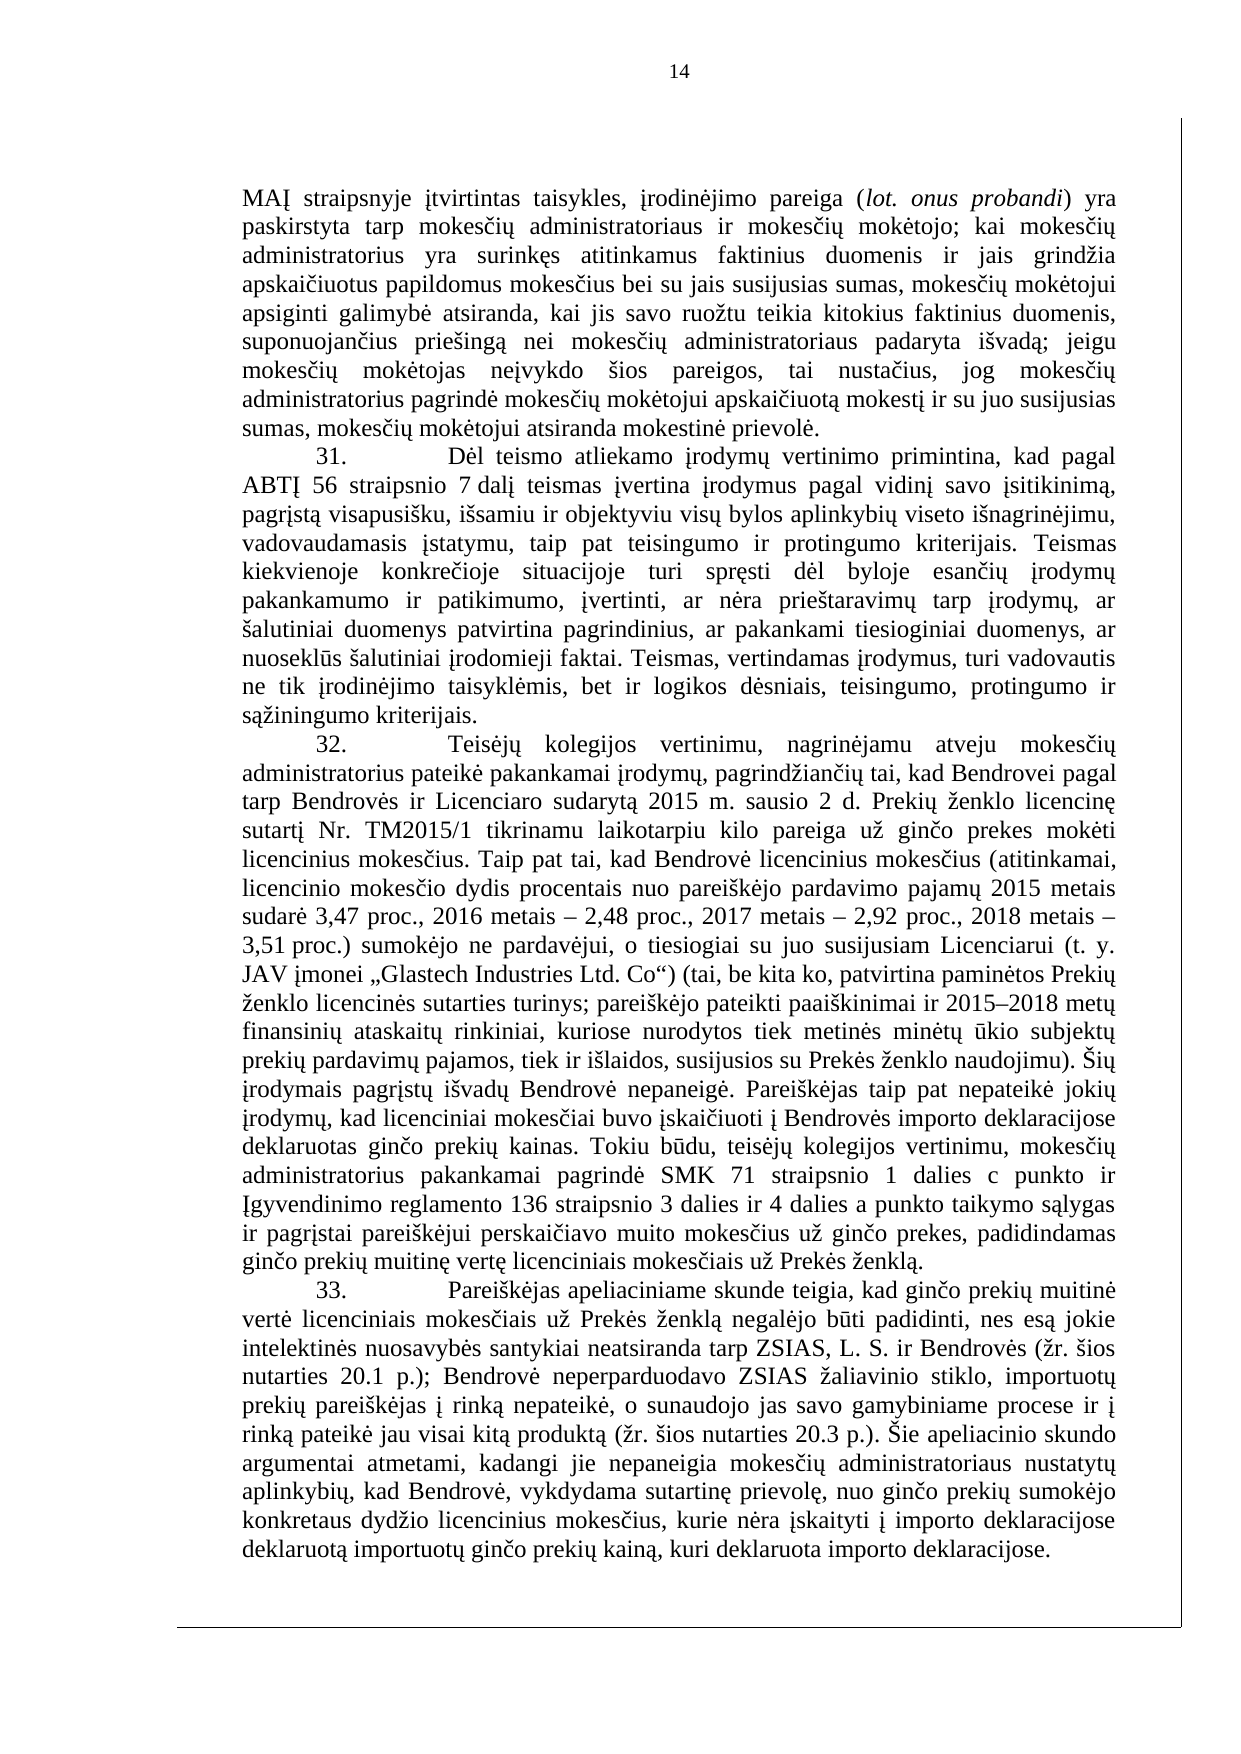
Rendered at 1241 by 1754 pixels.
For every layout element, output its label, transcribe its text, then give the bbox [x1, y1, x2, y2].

text MAĮ straipsnyje įtvirtintas taisykles, įrodinėjimo pareiga (lot. onus probandi) yra paskirstyta tarp mokesčių administratoriaus ir mokesčių mokėtojo; kai mokesčių administratorius yra surinkęs atitinkamus faktinius duomenis ir jais grindžia apskaičiuotus papildomus mokesčius bei su jais susijusias sumas, mokesčių mokėtojui apsiginti galimybė atsiranda, kai jis savo ruožtu teikia kitokius faktinius duomenis, suponuojančius priešingą nei mokesčių administratoriaus padaryta išvadą; jeigu mokesčių mokėtojas neįvykdo šios pareigos, tai nustačius, jog mokesčių administratorius pagrindė mokesčių mokėtojui apskaičiuotą mokestį ir su juo susijusias sumas, mokesčių mokėtojui atsiranda mokestinė prievolė. [177, 118, 1181, 441]
text 32. Teisėjų kolegijos vertinimu, nagrinėjamu atveju mokesčių administratorius pateikė pakankamai įrodymų, pagrindžiančių tai, kad Bendrovei pagal tarp Bendrovės ir Licenciaro sudarytą 2015 m. sausio 2 d. Prekių ženklo licencinę sutartį Nr. TM2015/1 tikrinamu laikotarpiu kilo pareiga už ginčo prekes mokėti licencinius mokesčius. Taip pat tai, kad Bendrovė licencinius mokesčius (atitinkamai, licencinio mokesčio dydis procentais nuo pareiškėjo pardavimo pajamų 2015 metais sudarė 3,47 proc., 2016 metais – 2,48 proc., 2017 metais – 2,92 proc., 2018 metais – 3,51 proc.) sumokėjo ne pardavėjui, o tiesiogiai su juo susijusiam Licenciarui (t. y. JAV įmonei „Glastech Industries Ltd. Co“) (tai, be kita ko, patvirtina paminėtos Prekių ženklo licencinės sutarties turinys; pareiškėjo pateikti paaiškinimai ir 2015–2018 metų finansinių ataskaitų rinkiniai, kuriose nurodytos tiek metinės minėtų ūkio subjektų prekių pardavimų pajamos, tiek ir išlaidos, susijusios su Prekės ženklo naudojimu). Šių įrodymais pagrįstų išvadų Bendrovė nepaneigė. Pareiškėjas taip pat nepateikė jokių įrodymų, kad licenciniai mokesčiai buvo įskaičiuoti į Bendrovės importo deklaracijose deklaruotas ginčo prekių kainas. Tokiu būdu, teisėjų kolegijos vertinimu, mokesčių administratorius pakankamai pagrindė SMK 71 straipsnio 1 dalies c punkto ir Įgyvendinimo reglamento 136 straipsnio 3 dalies ir 4 dalies a punkto taikymo sąlygas ir pagrįstai pareiškėjui perskaičiavo muito mokesčius už ginčo prekes, padidindamas ginčo prekių muitinę vertę licenciniais mokesčiais už Prekės ženklą. [177, 729, 1181, 1275]
text 33. Pareiškėjas apeliaciniame skunde teigia, kad ginčo prekių muitinė vertė licenciniais mokesčiais už Prekės ženklą negalėjo būti padidinti, nes esą jokie intelektinės nuosavybės santykiai neatsiranda tarp ZSIAS, L. S. ir Bendrovės (žr. šios nutarties 20.1 p.); Bendrovė neperparduodavo ZSIAS žaliavinio stiklo, importuotų prekių pareiškėjas į rinką nepateikė, o sunaudojo jas savo gamybiniame procese ir į rinką pateikė jau visai kitą produktą (žr. šios nutarties 20.3 p.). Šie apeliacinio skundo argumentai atmetami, kadangi jie nepaneigia mokesčių administratoriaus nustatytų aplinkybių, kad Bendrovė, vykdydama sutartinę prievolę, nuo ginčo prekių sumokėjo konkretaus dydžio licencinius mokesčius, kurie nėra įskaityti į importo deklaracijose deklaruotą importuotų ginčo prekių kainą, kuri deklaruota importo deklaracijose. [177, 1275, 1181, 1627]
text 31. Dėl teismo atliekamo įrodymų vertinimo primintina, kad pagal ABTĮ 56 straipsnio 7 dalį teismas įvertina įrodymus pagal vidinį savo įsitikinimą, pagrįstą visapusišku, išsamiu ir objektyviu visų bylos aplinkybių viseto išnagrinėjimu, vadovaudamasis įstatymu, taip pat teisingumo ir protingumo kriterijais. Teismas kiekvienoje konkrečioje situacijoje turi spręsti dėl byloje esančių įrodymų pakankamumo ir patikimumo, įvertinti, ar nėra prieštaravimų tarp įrodymų, ar šalutiniai duomenys patvirtina pagrindinius, ar pakankami tiesioginiai duomenys, ar nuoseklūs šalutiniai įrodomieji faktai. Teismas, vertindamas įrodymus, turi vadovautis ne tik įrodinėjimo taisyklėmis, bet ir logikos dėsniais, teisingumo, protingumo ir sąžiningumo kriterijais. [177, 441, 1181, 729]
